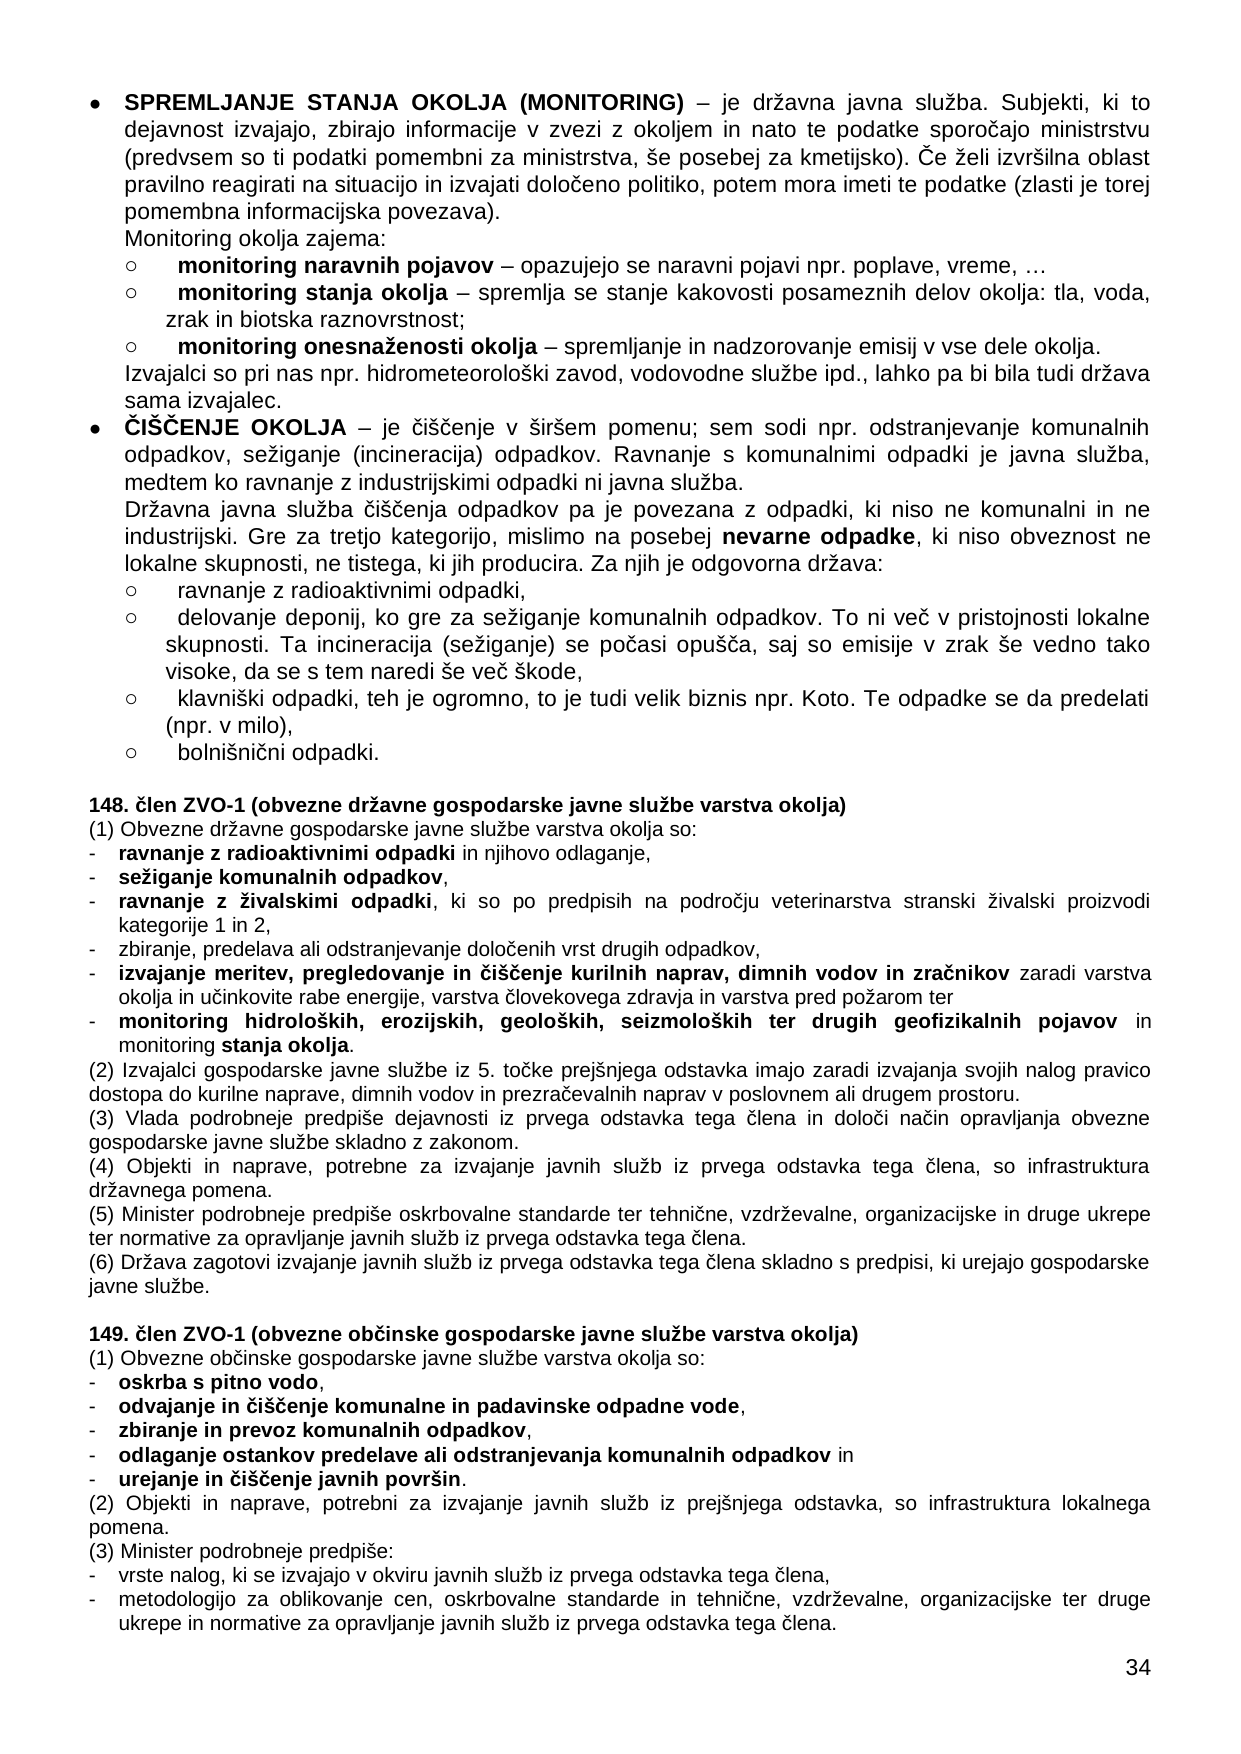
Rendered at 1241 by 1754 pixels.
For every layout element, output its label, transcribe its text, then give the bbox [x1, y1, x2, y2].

list ravnanje z živalskimi odpadki, ki so po predpisih na področju veterinarstva stranski živalski proizvodi kategorije 1 in 2, [89, 889, 1152, 937]
list metodologijo za oblikovanje cen, oskrbovalne standarde in tehnične, vzdrževalne, organizacijske ter druge ukrepe in normative za opravljanje javnih služb iz prvega odstavka tega člena. [89, 1587, 1152, 1635]
text (1) Obvezne občinske gospodarske javne službe varstva okolja so: [89, 1346, 1152, 1370]
text (1) Obvezne državne gospodarske javne službe varstva okolja so: [89, 817, 1152, 841]
text (3) Vlada podrobneje predpiše dejavnosti iz prvega odstavka tega člena in določi način opravljanja obvezne gospodarske javne službe skladno z zakonom. [89, 1106, 1152, 1154]
list vrste nalog, ki se izvajajo v okviru javnih služb iz prvega odstavka tega člena, [89, 1563, 1152, 1587]
text Izvajalci so pri nas npr. hidrometeorološki zavod, vodovodne službe ipd., lahko pa bi bila tudi država sama izvajalec. [124, 359, 1152, 414]
list spremljanje stanja okolja (monitoring) – je državna javna služba. Subjekti, ki to dejavnost izvajajo, zbirajo informacije v zvezi z okoljem in nato te podatke sporočajo ministrstvu (predvsem so ti podatki pomembni za ministrstva, še posebej za kmetijsko). Če želi izvršilna oblast pravilno reagirati na situacijo in izvajati določeno politiko, potem mora imeti te podatke (zlasti je torej pomembna informacijska povezava). [89, 89, 1152, 224]
list ravnanje z radioaktivnimi odpadki in njihovo odlaganje, [89, 841, 1152, 865]
text 149. člen ZVO-1 (obvezne občinske gospodarske javne službe varstva okolja) [89, 1322, 1152, 1346]
list monitoring naravnih pojavov – opazujejo se naravni pojavi npr. poplave, vreme, … [124, 251, 1152, 278]
list ravnanje z radioaktivnimi odpadki, [124, 576, 1152, 603]
text (6) Država zagotovi izvajanje javnih služb iz prvega odstavka tega člena skladno s predpisi, ki urejajo gospodarske javne službe. [89, 1250, 1152, 1298]
list monitoring hidroloških, erozijskih, geoloških, seizmoloških ter drugih geofizikalnih pojavov in monitoring stanja okolja. [89, 1009, 1152, 1057]
list izvajanje meritev, pregledovanje in čiščenje kurilnih naprav, dimnih vodov in zračnikov zaradi varstva okolja in učinkovite rabe energije, varstva človekovega zdravja in varstva pred požarom ter [89, 961, 1152, 1009]
list zbiranje, predelava ali odstranjevanje določenih vrst drugih odpadkov, [89, 937, 1152, 961]
text (2) Izvajalci gospodarske javne službe iz 5. točke prejšnjega odstavka imajo zaradi izvajanja svojih nalog pravico dostopa do kurilne naprave, dimnih vodov in prezračevalnih naprav v poslovnem ali drugem prostoru. [89, 1057, 1152, 1106]
list urejanje in čiščenje javnih površin. [89, 1467, 1152, 1491]
text (3) Minister podrobneje predpiše: [89, 1539, 1152, 1563]
text (4) Objekti in naprave, potrebne za izvajanje javnih služb iz prvega odstavka tega člena, so infrastruktura državnega pomena. [89, 1154, 1152, 1202]
text (2) Objekti in naprave, potrebni za izvajanje javnih služb iz prejšnjega odstavka, so infrastruktura lokalnega pomena. [89, 1491, 1152, 1539]
list zbiranje in prevoz komunalnih odpadkov, [89, 1418, 1152, 1442]
list sežiganje komunalnih odpadkov, [89, 865, 1152, 889]
text Monitoring okolja zajema: [89, 224, 1152, 251]
list oskrba s pitno vodo, [89, 1370, 1152, 1394]
list monitoring onesnaženosti okolja – spremljanje in nadzorovanje emisij v vse dele okolja. [124, 332, 1152, 359]
list monitoring stanja okolja – spremlja se stanje kakovosti posameznih delov okolja: tla, voda, zrak in biotska raznovrstnost; [124, 278, 1152, 332]
text (5) Minister podrobneje predpiše oskrbovalne standarde ter tehnične, vzdrževalne, organizacijske in druge ukrepe ter normative za opravljanje javnih služb iz prvega odstavka tega člena. [89, 1202, 1152, 1250]
text Državna javna služba čiščenja odpadkov pa je povezana z odpadki, ki niso ne komunalni in ne industrijski. Gre za tretjo kategorijo, mislimo na posebej nevarne odpadke, ki niso obveznost ne lokalne skupnosti, ne tistega, ki jih producira. Za njih je odgovorna država: [124, 495, 1152, 576]
list odlaganje ostankov predelave ali odstranjevanja komunalnih odpadkov in [89, 1442, 1152, 1467]
list čiščenje okolja – je čiščenje v širšem pomenu; sem sodi npr. odstranjevanje komunalnih odpadkov, sežiganje (incineracija) odpadkov. Ravnanje s komunalnimi odpadki je javna služba, medtem ko ravnanje z industrijskimi odpadki ni javna služba. [89, 414, 1152, 495]
list odvajanje in čiščenje komunalne in padavinske odpadne vode, [89, 1394, 1152, 1418]
list klavniški odpadki, teh je ogromno, to je tudi velik biznis npr. Koto. Te odpadke se da predelati (npr. v milo), [124, 684, 1152, 739]
list delovanje deponij, ko gre za sežiganje komunalnih odpadkov. To ni več v pristojnosti lokalne skupnosti. Ta incineracija (sežiganje) se počasi opušča, saj so emisije v zrak še vedno tako visoke, da se s tem naredi še več škode, [124, 603, 1152, 684]
list bolnišnični odpadki. [124, 739, 1152, 766]
text 148. člen ZVO-1 (obvezne državne gospodarske javne službe varstva okolja) [89, 793, 1152, 817]
